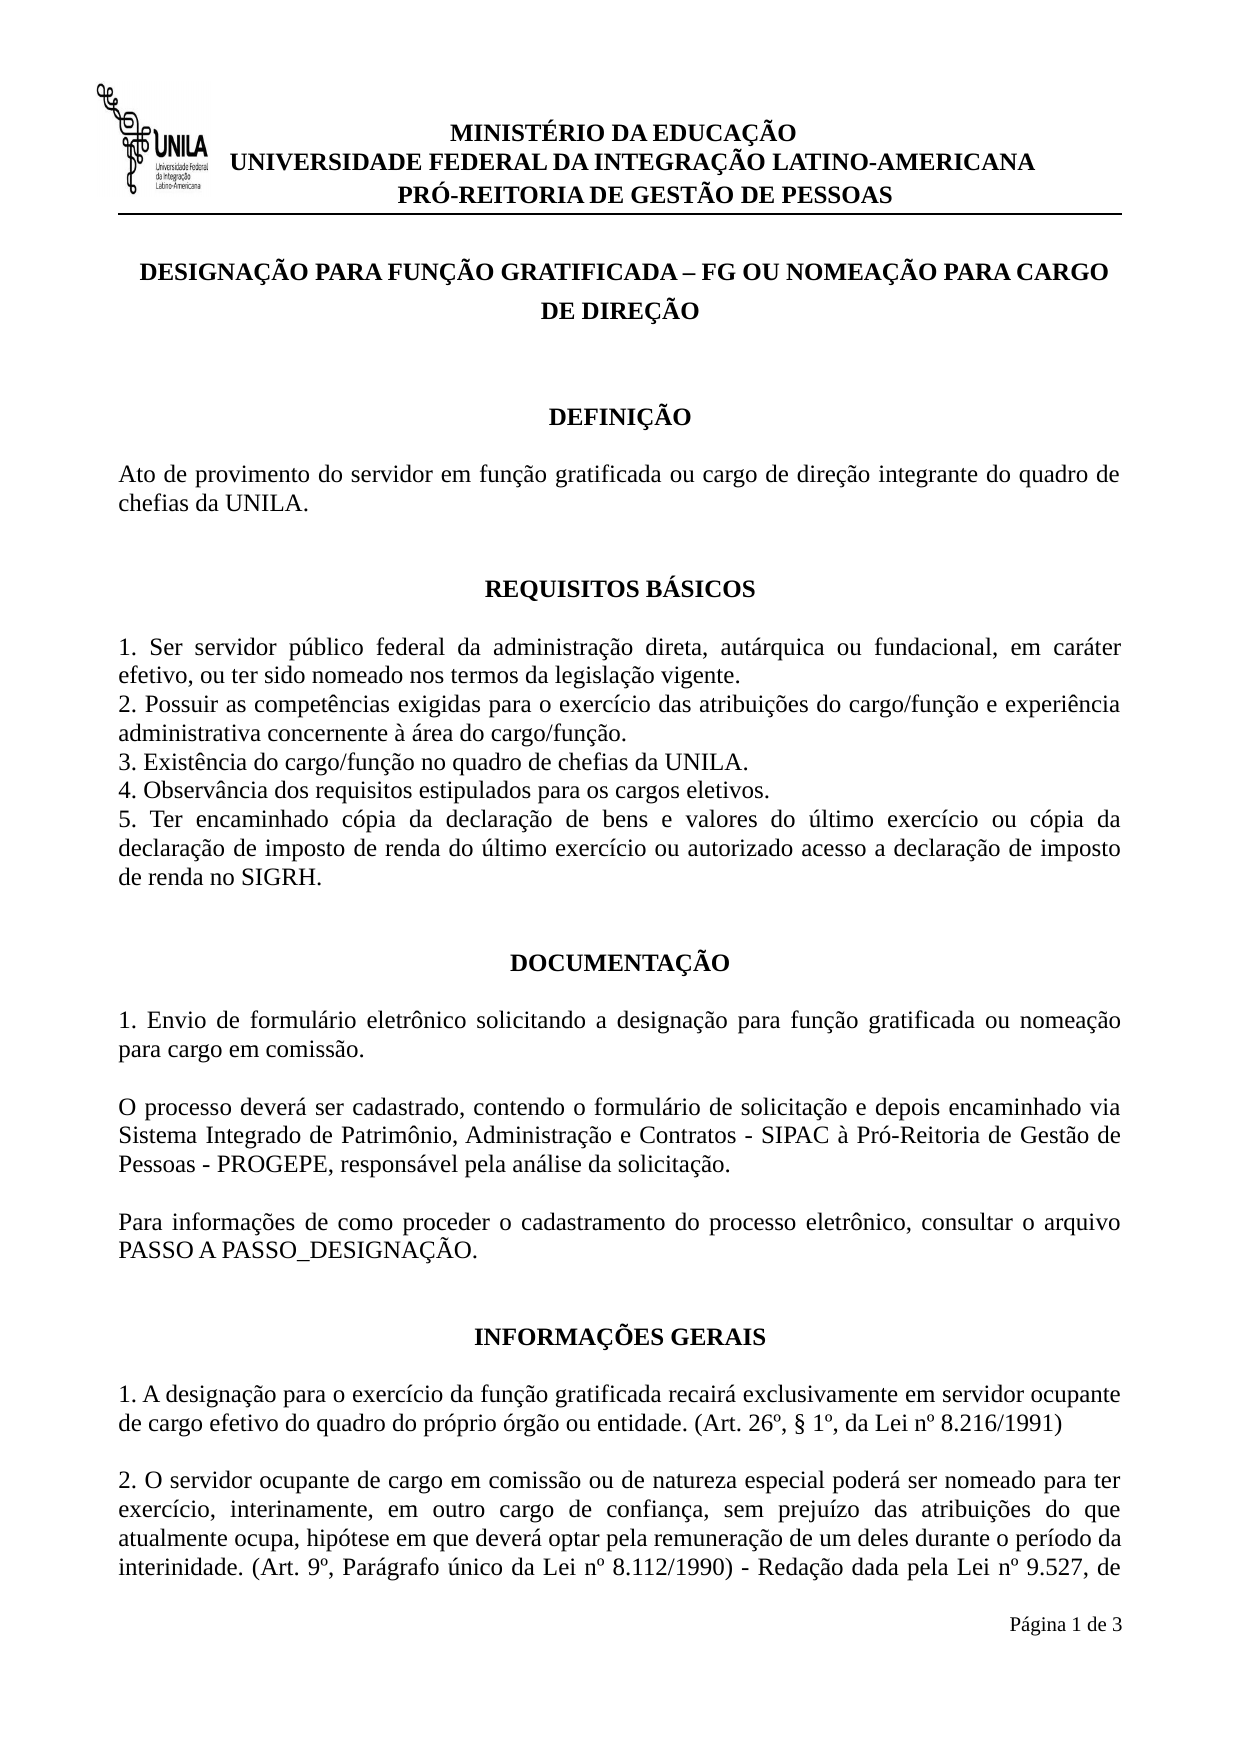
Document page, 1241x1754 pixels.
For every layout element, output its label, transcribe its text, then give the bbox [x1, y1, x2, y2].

text DOCUMENTAÇÃO [118, 948, 1122, 977]
text 4. Observância dos requisitos estipulados para os cargos eletivos. [118, 775, 1122, 804]
text 1. A designação para o exercício da função gratificada recairá exclusivamente em servidor ocupante de cargo efetivo do quadro do próprio órgão ou entidade. (Art. 26º, § 1º, da Lei nº 8.216/1991) [118, 1379, 1122, 1437]
picture [95, 81, 211, 197]
text O processo deverá ser cadastrado, contendo o formulário de solicitação e depois encaminhado via Sistema Integrado de Patrimônio, Administração e Contratos - SIPAC à Pró-Reitoria de Gestão de Pessoas - PROGEPE, responsável pela análise da solicitação. [118, 1092, 1122, 1178]
text 1. Ser servidor público federal da administração direta, autárquica ou fundacional, em caráter efetivo, ou ter sido nomeado nos termos da legislação vigente. [118, 632, 1122, 689]
text REQUISITOS BÁSICOS [118, 574, 1122, 603]
text 3. Existência do cargo/função no quadro de chefias da UNILA. [118, 747, 1122, 775]
text DESIGNAÇÃO PARA FUNÇÃO GRATIFICADA – FG OU NOMEAÇÃO PARA CARGO DE DIREÇÃO [118, 245, 1122, 324]
text 5. Ter encaminhado cópia da declaração de bens e valores do último exercício ou cópia da declaração de imposto de renda do último exercício ou autorizado acesso a declaração de imposto de renda no SIGRH. [118, 804, 1122, 890]
text 1. Envio de formulário eletrônico solicitando a designação para função gratificada ou nomeação para cargo em comissão. [118, 1005, 1122, 1063]
text INFORMAÇÕES GERAIS [118, 1322, 1122, 1350]
text 2. Possuir as competências exigidas para o exercício das atribuições do cargo/função e experiência administrativa concernente à área do cargo/função. [118, 689, 1122, 747]
text 2. O servidor ocupante de cargo em comissão ou de natureza especial poderá ser nomeado para ter exercício, interinamente, em outro cargo de confiança, sem prejuízo das atribuições do que atualmente ocupa, hipótese em que deverá optar pela remuneração de um deles durante o período da interinidade. (Art. 9º, Parágrafo único da Lei nº 8.112/1990) - Redação dada pela Lei nº 9.527, de [118, 1465, 1122, 1580]
text DEFINIÇÃO [118, 402, 1122, 430]
text Ato de provimento do servidor em função gratificada ou cargo de direção integrante do quadro de chefias da UNILA. [118, 459, 1122, 517]
text Para informações de como proceder o cadastramento do processo eletrônico, consultar o arquivo PASSO A PASSO_DESIGNAÇÃO. [118, 1207, 1122, 1264]
